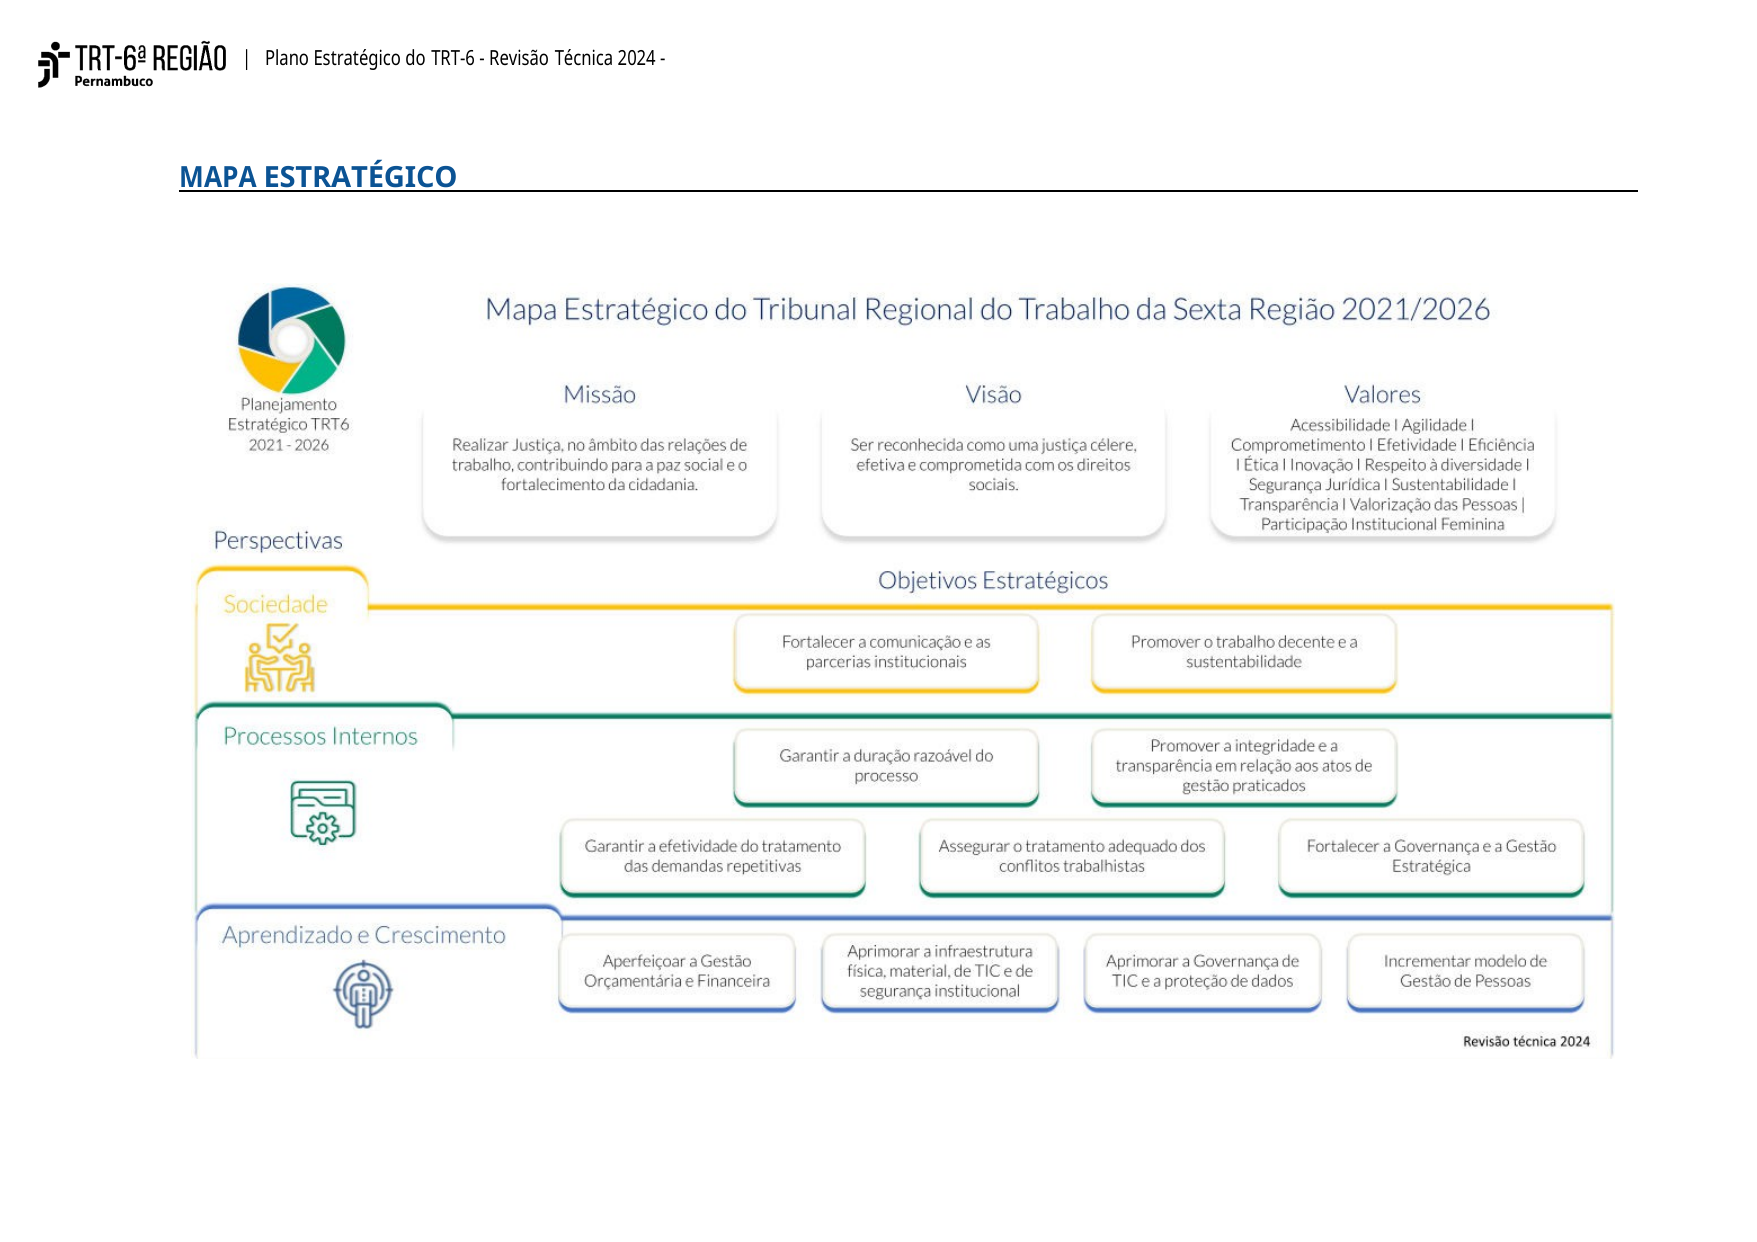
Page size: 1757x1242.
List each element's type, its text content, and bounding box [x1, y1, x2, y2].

text MAPA ESTRATÉGICO [179, 156, 1638, 190]
text [179, 192, 1638, 196]
